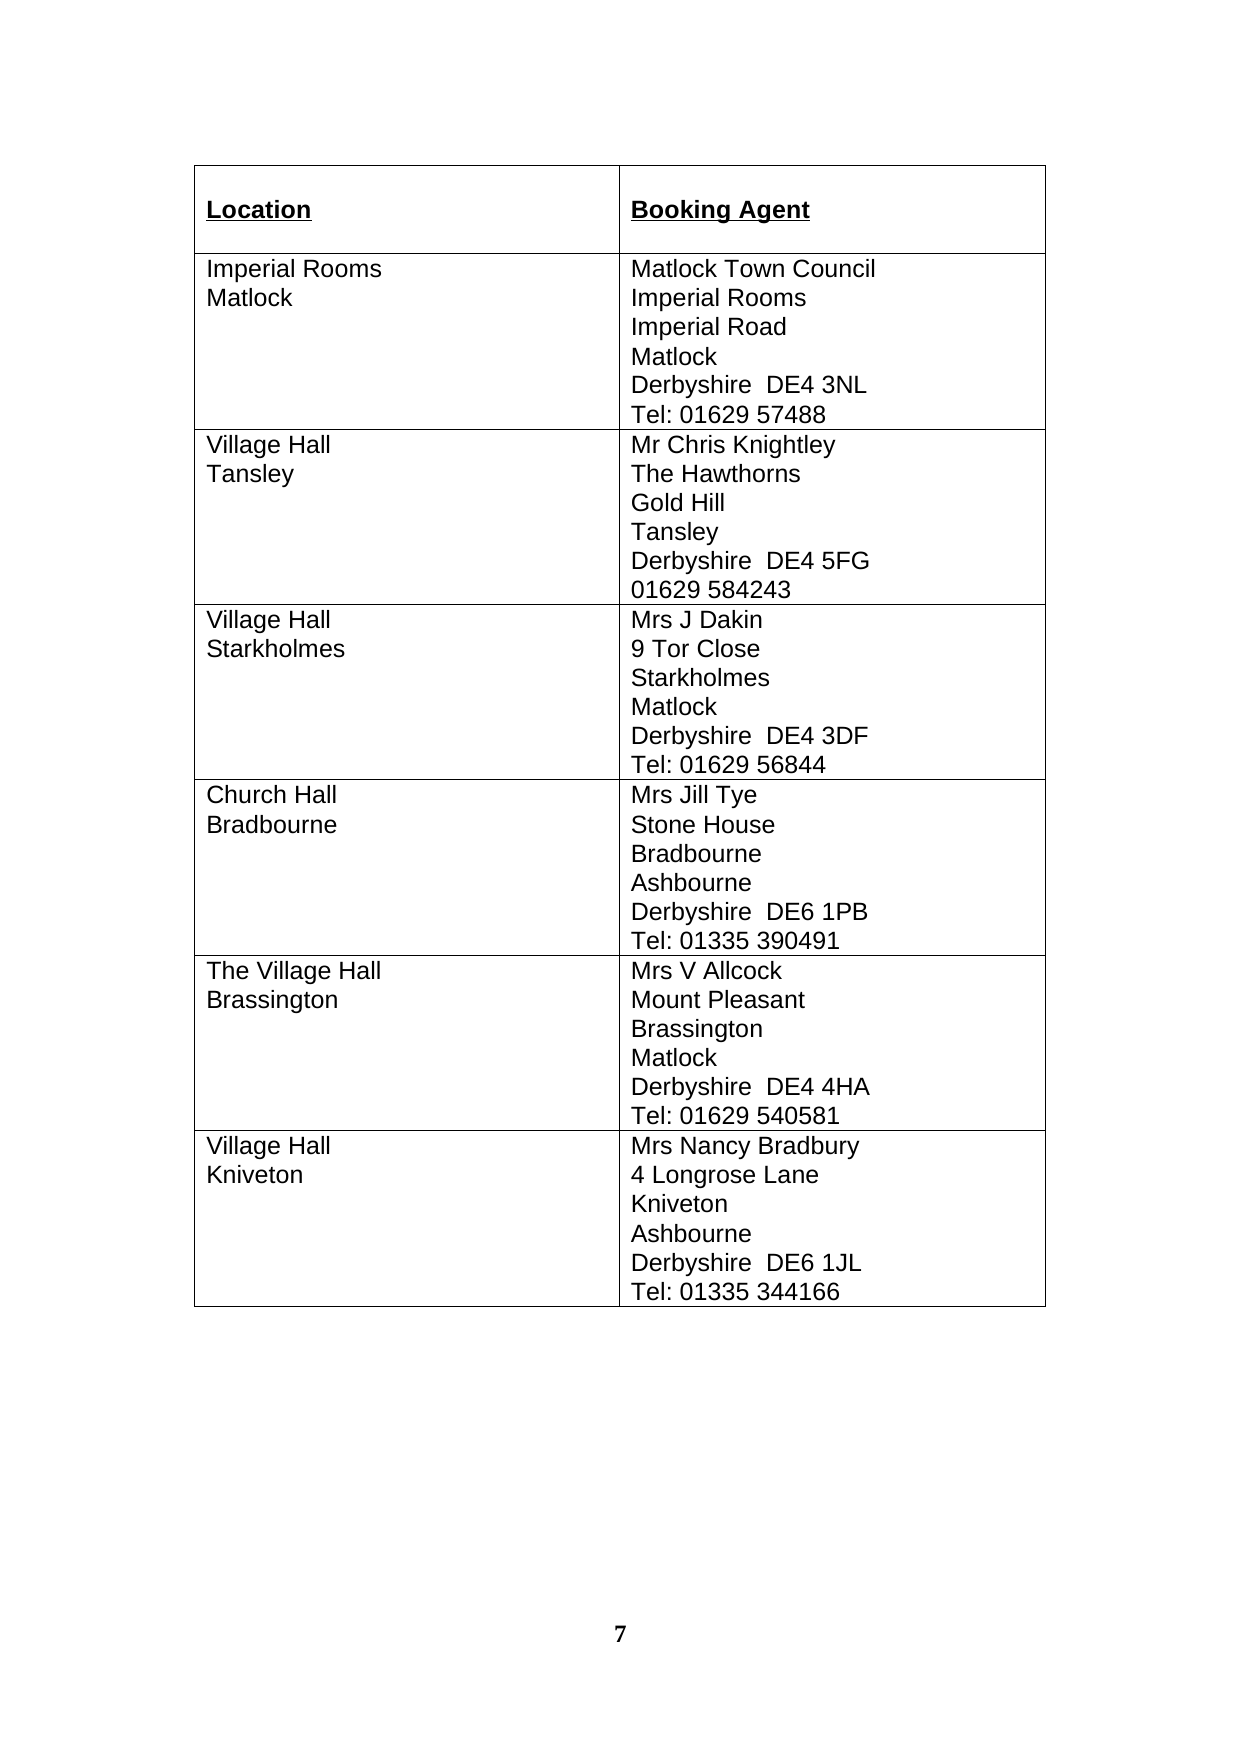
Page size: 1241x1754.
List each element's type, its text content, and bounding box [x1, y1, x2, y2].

table_cell The Village Hall Brassington [195, 956, 619, 1130]
table_header Location [195, 166, 619, 253]
table_cell Church Hall Bradbourne [195, 780, 619, 955]
table_cell Matlock Town Council Imperial Rooms Imperial Road Matlock Derbyshire DE4 3NL Tel: 01629 57488 [620, 254, 1045, 428]
table_cell Village Hall Kniveton [195, 1131, 619, 1306]
table_header Booking Agent [620, 166, 1045, 253]
table_cell Village Hall Starkholmes [195, 605, 619, 779]
table_cell Mrs Nancy Bradbury 4 Longrose Lane Kniveton Ashbourne Derbyshire DE6 1JL Tel: 01335 344166 [620, 1131, 1045, 1306]
table_cell Mrs J Dakin 9 Tor Close Starkholmes Matlock Derbyshire DE4 3DF Tel: 01629 56844 [620, 605, 1045, 779]
table_cell Mrs Jill Tye Stone House Bradbourne Ashbourne Derbyshire DE6 1PB Tel: 01335 390491 [620, 780, 1045, 955]
table_cell Mrs V Allcock Mount Pleasant Brassington Matlock Derbyshire DE4 4HA Tel: 01629 540581 [620, 956, 1045, 1130]
table_cell Mr Chris Knightley The Hawthorns Gold Hill Tansley Derbyshire DE4 5FG 01629 584243 [620, 430, 1045, 604]
table_cell Imperial Rooms Matlock [195, 254, 619, 428]
table_cell Village Hall Tansley [195, 430, 619, 604]
